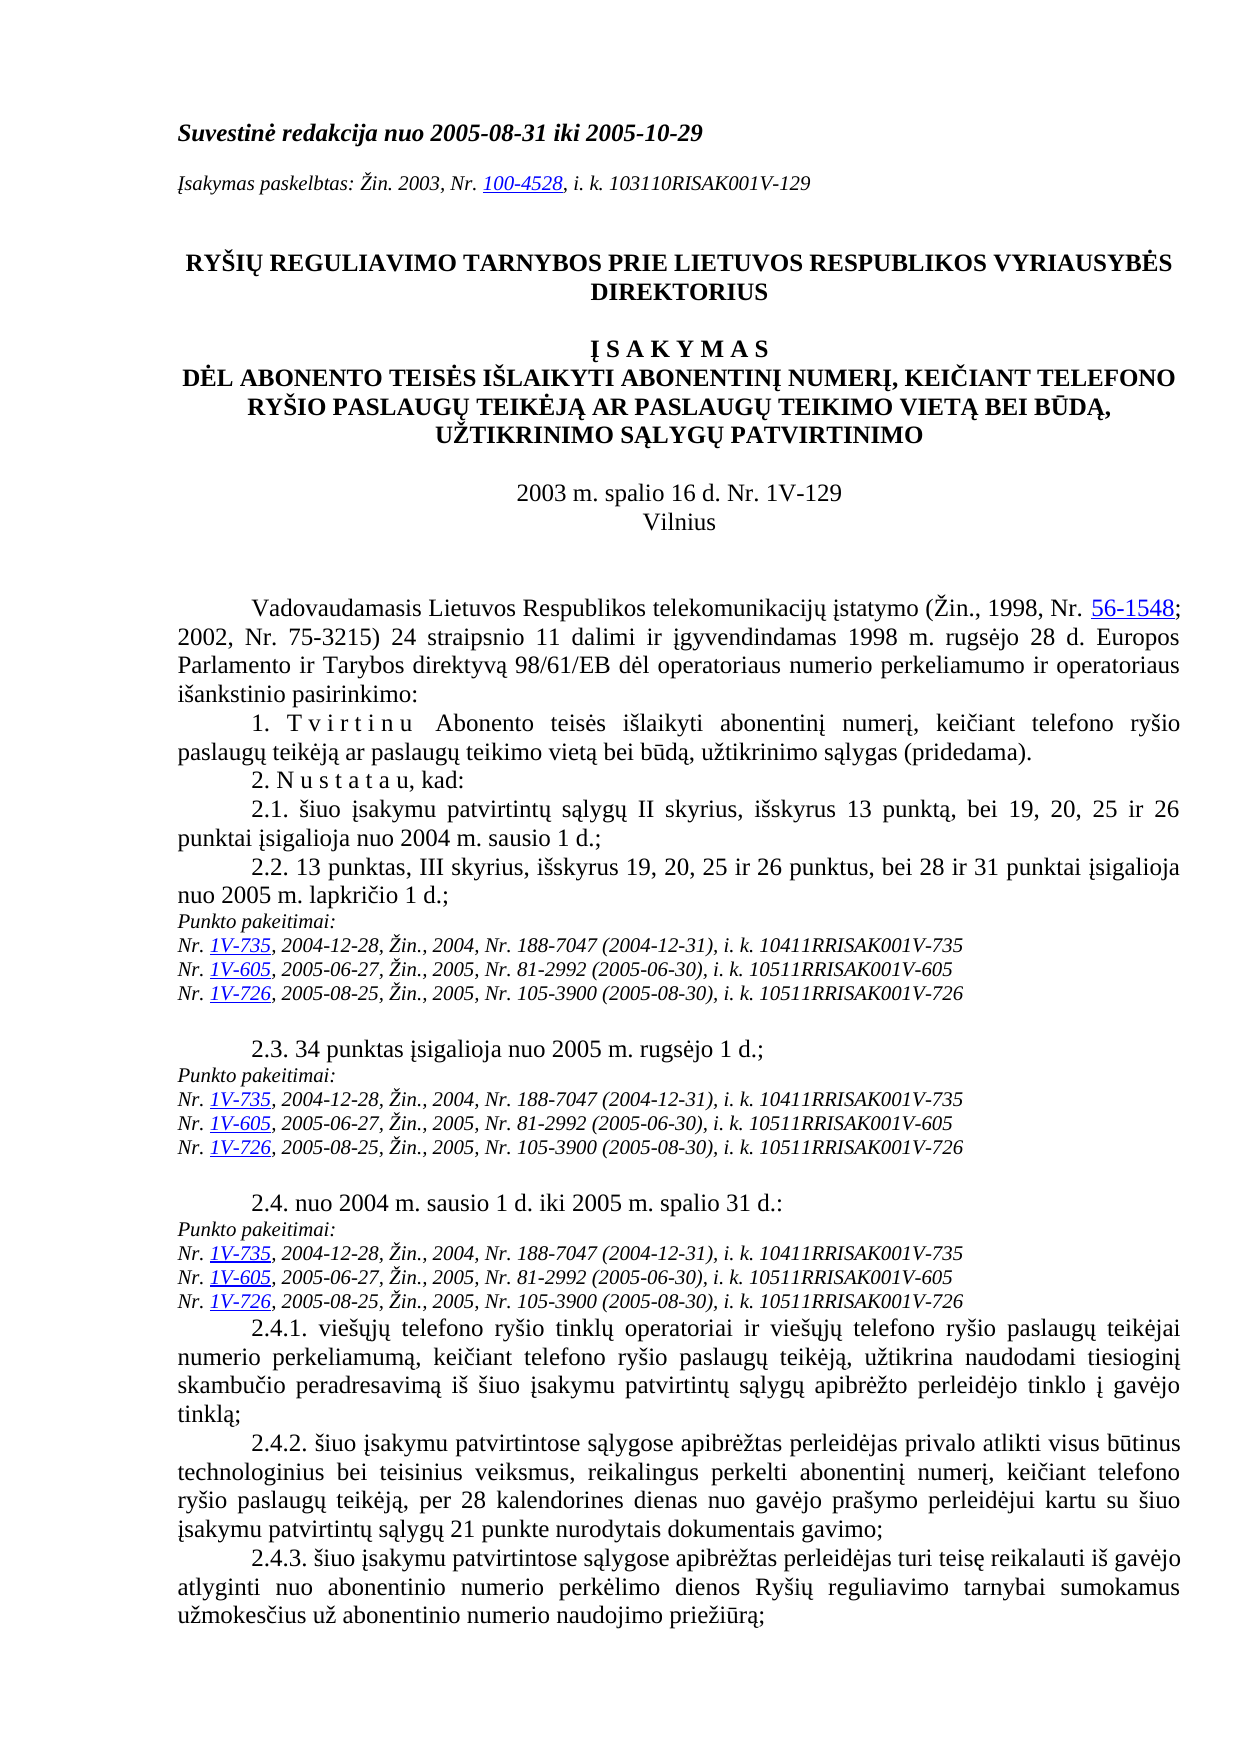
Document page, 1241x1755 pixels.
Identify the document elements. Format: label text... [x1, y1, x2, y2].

text 1. Tvirtinu Abonento teisės išlaikyti abonentinį numerį, keičiant telefono ryšio paslaugų teikėją ar paslaugų teikimo vietą bei būdą, užtikrinimo sąlygas (pridedama). [177, 708, 1181, 765]
text 2. Nustatau, kad: [177, 765, 1181, 794]
text 2.3. 34 punktas įsigalioja nuo 2005 m. rugsėjo 1 d.; [177, 1034, 1181, 1063]
text 2.4.2. šiuo įsakymu patvirtintose sąlygose apibrėžtas perleidėjas privalo atlikti visus būtinus technologinius bei teisinius veiksmus, reikalingus perkelti abonentinį numerį, keičiant telefono ryšio paslaugų teikėją, per 28 kalendorines dienas nuo gavėjo prašymo perleidėjui kartu su šiuo įsakymu patvirtintų sąlygų 21 punkte nurodytais dokumentais gavimo; [177, 1428, 1181, 1543]
text Nr. 1V-605, 2005-06-27, Žin., 2005, Nr. 81-2992 (2005-06-30), i. k. 10511RRISAK001V-605 [177, 957, 1181, 981]
text Nr. 1V-605, 2005-06-27, Žin., 2005, Nr. 81-2992 (2005-06-30), i. k. 10511RRISAK001V-605 [177, 1111, 1181, 1135]
text Punkto pakeitimai: [177, 909, 1181, 933]
text 2.4.3. šiuo įsakymu patvirtintose sąlygose apibrėžtas perleidėjas turi teisę reikalauti iš gavėjo atlyginti nuo abonentinio numerio perkėlimo dienos Ryšių reguliavimo tarnybai sumokamus užmokesčius už abonentinio numerio naudojimo priežiūrą; [177, 1543, 1181, 1629]
text Vilnius [177, 507, 1181, 535]
text 2.4.1. viešųjų telefono ryšio tinklų operatoriai ir viešųjų telefono ryšio paslaugų teikėjai numerio perkeliamumą, keičiant telefono ryšio paslaugų teikėją, užtikrina naudodami tiesioginį skambučio peradresavimą iš šiuo įsakymu patvirtintų sąlygų apibrėžto perleidėjo tinklo į gavėjo tinklą; [177, 1313, 1181, 1428]
text Nr. 1V-605, 2005-06-27, Žin., 2005, Nr. 81-2992 (2005-06-30), i. k. 10511RRISAK001V-605 [177, 1265, 1181, 1289]
text Nr. 1V-735, 2004-12-28, Žin., 2004, Nr. 188-7047 (2004-12-31), i. k. 10411RRISAK001V-735 [177, 1241, 1181, 1265]
text Įsakymas paskelbtas: Žin. 2003, Nr. 100-4528, i. k. 103110RISAK001V-129 [177, 171, 1181, 195]
text Nr. 1V-726, 2005-08-25, Žin., 2005, Nr. 105-3900 (2005-08-30), i. k. 10511RRISAK001V-726 [177, 1289, 1181, 1313]
text Nr. 1V-735, 2004-12-28, Žin., 2004, Nr. 188-7047 (2004-12-31), i. k. 10411RRISAK001V-735 [177, 1087, 1181, 1111]
text RYŠIŲ REGULIAVIMO TARNYBOS PRIE LIETUVOS RESPUBLIKOS VYRIAUSYBĖS DIREKTORIUS [177, 248, 1181, 305]
text Suvestinė redakcija nuo 2005-08-31 iki 2005-10-29 [177, 118, 1181, 147]
text Punkto pakeitimai: [177, 1217, 1181, 1241]
text 2.2. 13 punktas, III skyrius, išskyrus 19, 20, 25 ir 26 punktus, bei 28 ir 31 punktai įsigalioja nuo 2005 m. lapkričio 1 d.; [177, 852, 1181, 909]
text 2.4. nuo 2004 m. sausio 1 d. iki 2005 m. spalio 31 d.: [177, 1188, 1181, 1217]
text Nr. 1V-726, 2005-08-25, Žin., 2005, Nr. 105-3900 (2005-08-30), i. k. 10511RRISAK001V-726 [177, 981, 1181, 1005]
text 2003 m. spalio 16 d. Nr. 1V-129 [177, 478, 1181, 507]
text DĖL ABONENTO TEISĖS IŠLAIKYTI ABONENTINĮ NUMERĮ, KEIČIANT TELEFONO RYŠIO PASLAUGŲ TEIKĖJĄ AR PASLAUGŲ TEIKIMO VIETĄ BEI BŪDĄ, UŽTIKRINIMO SĄLYGŲ PATVIRTINIMO [177, 363, 1181, 449]
text 2.1. šiuo įsakymu patvirtintų sąlygų II skyrius, išskyrus 13 punktą, bei 19, 20, 25 ir 26 punktai įsigalioja nuo 2004 m. sausio 1 d.; [177, 794, 1181, 852]
text Į S A K Y M A S [177, 334, 1181, 363]
text Vadovaudamasis Lietuvos Respublikos telekomunikacijų įstatymo (Žin., 1998, Nr. 56-1548; 2002, Nr. 75-3215) 24 straipsnio 11 dalimi ir įgyvendindamas 1998 m. rugsėjo 28 d. Europos Parlamento ir Tarybos direktyvą 98/61/EB dėl operatoriaus numerio perkeliamumo ir operatoriaus išankstinio pasirinkimo: [177, 593, 1181, 708]
text Punkto pakeitimai: [177, 1063, 1181, 1087]
text Nr. 1V-726, 2005-08-25, Žin., 2005, Nr. 105-3900 (2005-08-30), i. k. 10511RRISAK001V-726 [177, 1135, 1181, 1159]
text Nr. 1V-735, 2004-12-28, Žin., 2004, Nr. 188-7047 (2004-12-31), i. k. 10411RRISAK001V-735 [177, 933, 1181, 957]
